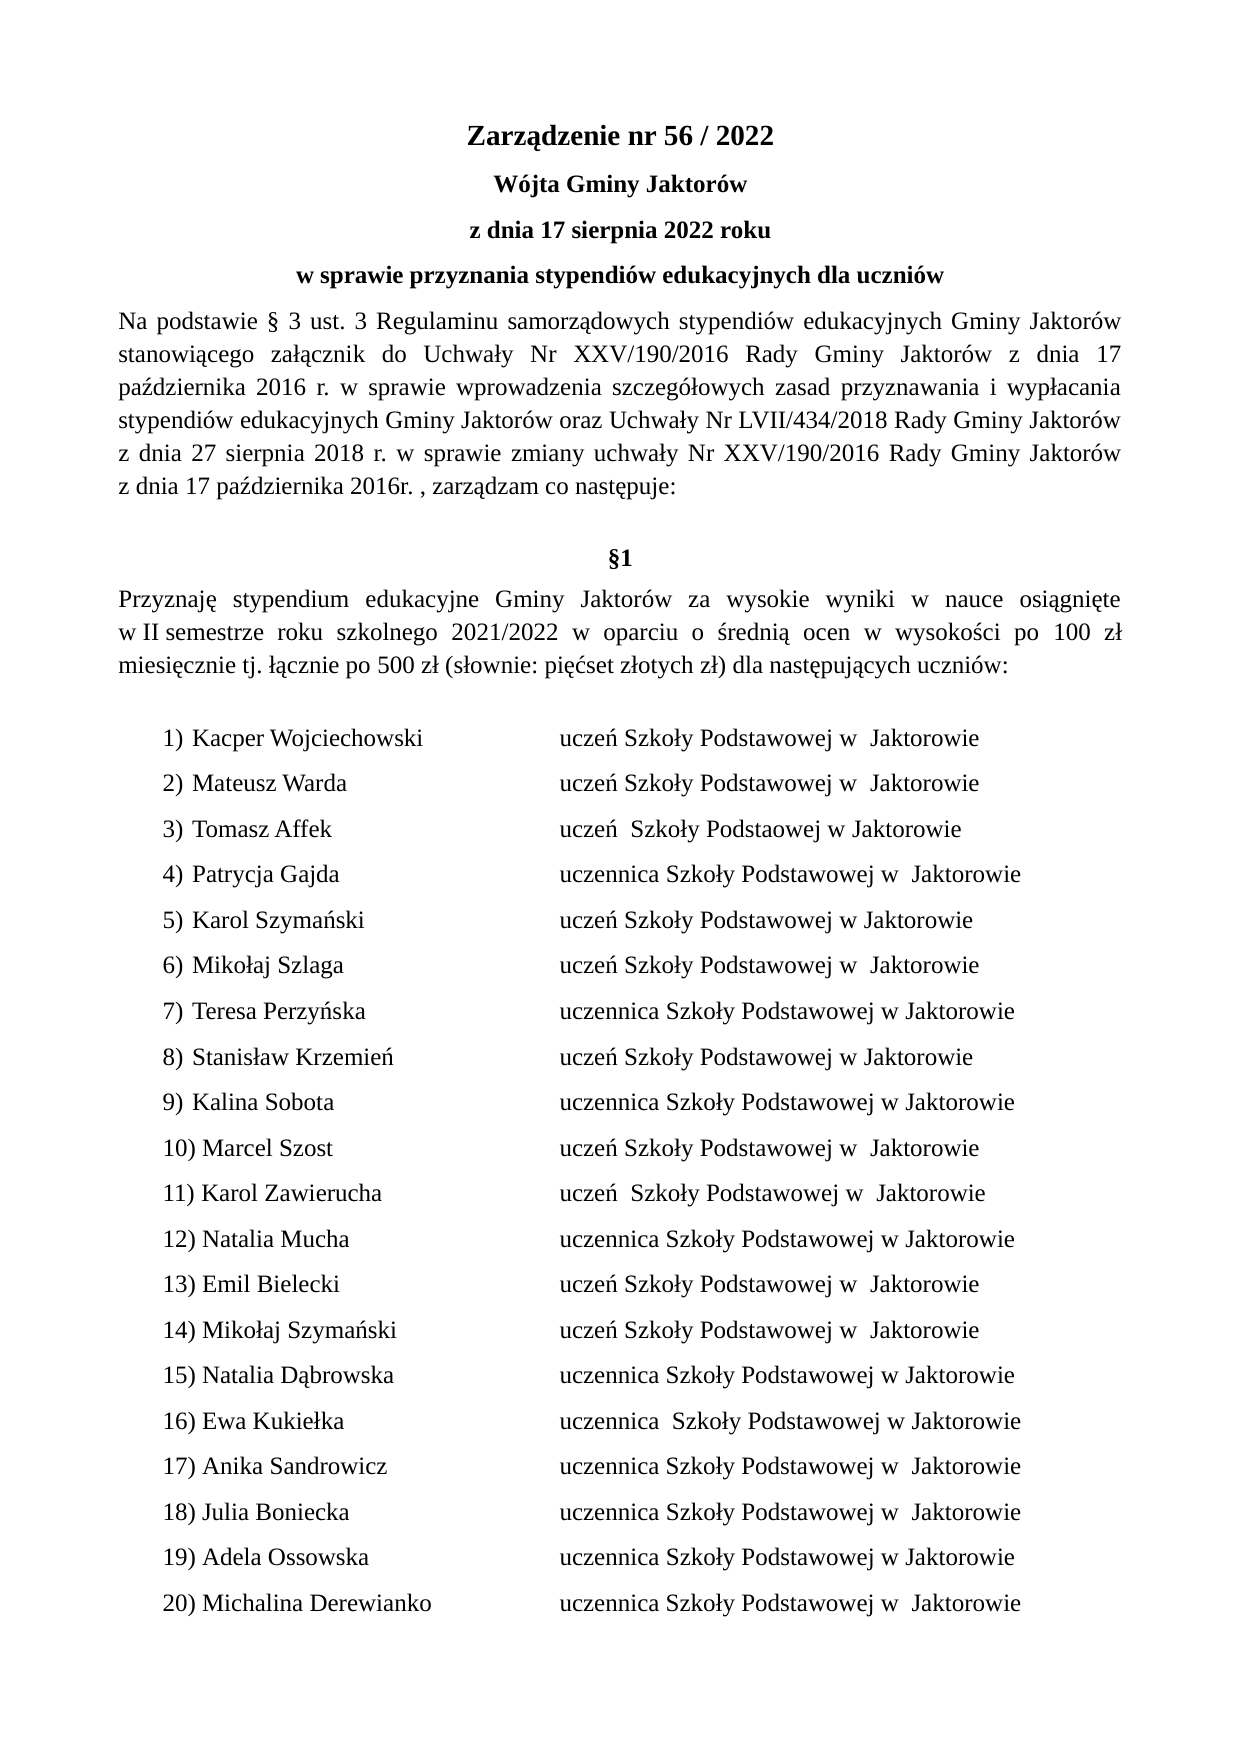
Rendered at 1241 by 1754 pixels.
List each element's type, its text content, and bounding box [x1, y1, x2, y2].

text w sprawie przyznania stypendiów edukacyjnych dla uczniów [118, 260, 1122, 289]
text Wójta Gminy Jaktorów [118, 169, 1122, 198]
list Stanisław Krzemień uczeń Szkoły Podstawowej w Jaktorowie [162, 1042, 1122, 1070]
list Julia Boniecka uczennica Szkoły Podstawowej w Jaktorowie [162, 1497, 1122, 1526]
list Marcel Szost uczeń Szkoły Podstawowej w Jaktorowie [162, 1133, 1122, 1161]
text z dnia 17 sierpnia 2022 roku [118, 215, 1122, 243]
list Anika Sandrowicz uczennica Szkoły Podstawowej w Jaktorowie [162, 1451, 1122, 1480]
list Kacper Wojciechowski uczeń Szkoły Podstawowej w Jaktorowie [162, 723, 1122, 752]
list Adela Ossowska uczennica Szkoły Podstawowej w Jaktorowie [162, 1542, 1122, 1571]
list Karol Zawierucha uczeń Szkoły Podstawowej w Jaktorowie [162, 1178, 1122, 1207]
list Mateusz Warda uczeń Szkoły Podstawowej w Jaktorowie [162, 768, 1122, 797]
list Mikołaj Szymański uczeń Szkoły Podstawowej w Jaktorowie [162, 1315, 1122, 1343]
list Mikołaj Szlaga uczeń Szkoły Podstawowej w Jaktorowie [162, 951, 1122, 979]
list Emil Bielecki uczeń Szkoły Podstawowej w Jaktorowie [162, 1269, 1122, 1298]
list Teresa Perzyńska uczennica Szkoły Podstawowej w Jaktorowie [162, 996, 1122, 1025]
text Przyznaję stypendium edukacyjne Gminy Jaktorów za wysokie wyniki w nauce osiągnięte w II semestrze roku szkolnego 2021/2022 w oparciu o średnią ocen w wysokości po 100 zł miesięcznie tj. łącznie po 500 zł (słownie: pięćset złotych zł) dla następujących uczniów: [118, 584, 1122, 679]
text Zarządzenie nr 56 / 2022 [118, 118, 1122, 152]
list Karol Szymański uczeń Szkoły Podstawowej w Jaktorowie [162, 905, 1122, 934]
list Kalina Sobota uczennica Szkoły Podstawowej w Jaktorowie [162, 1087, 1122, 1116]
list Michalina Derewianko uczennica Szkoły Podstawowej w Jaktorowie [162, 1588, 1122, 1617]
list Natalia Mucha uczennica Szkoły Podstawowej w Jaktorowie [162, 1224, 1122, 1252]
list Tomasz Affek uczeń Szkoły Podstaowej w Jaktorowie [162, 814, 1122, 843]
list Ewa Kukiełka uczennica Szkoły Podstawowej w Jaktorowie [162, 1406, 1122, 1434]
text Na podstawie § 3 ust. 3 Regulaminu samorządowych stypendiów edukacyjnych Gminy Jaktorów stanowiącego załącznik do Uchwały Nr XXV/190/2016 Rady Gminy Jaktorów z dnia 17 października 2016 r. w sprawie wprowadzenia szczegółowych zasad przyznawania i wypłacania stypendiów edukacyjnych Gminy Jaktorów oraz Uchwały Nr LVII/434/2018 Rady Gminy Jaktorów z dnia 27 sierpnia 2018 r. w sprawie zmiany uchwały Nr XXV/190/2016 Rady Gminy Jaktorów z dnia 17 października 2016r. , zarządzam co następuje: [118, 306, 1122, 499]
list Patrycja Gajda uczennica Szkoły Podstawowej w Jaktorowie [162, 859, 1122, 888]
text §1 [118, 543, 1122, 572]
list Natalia Dąbrowska uczennica Szkoły Podstawowej w Jaktorowie [162, 1360, 1122, 1389]
